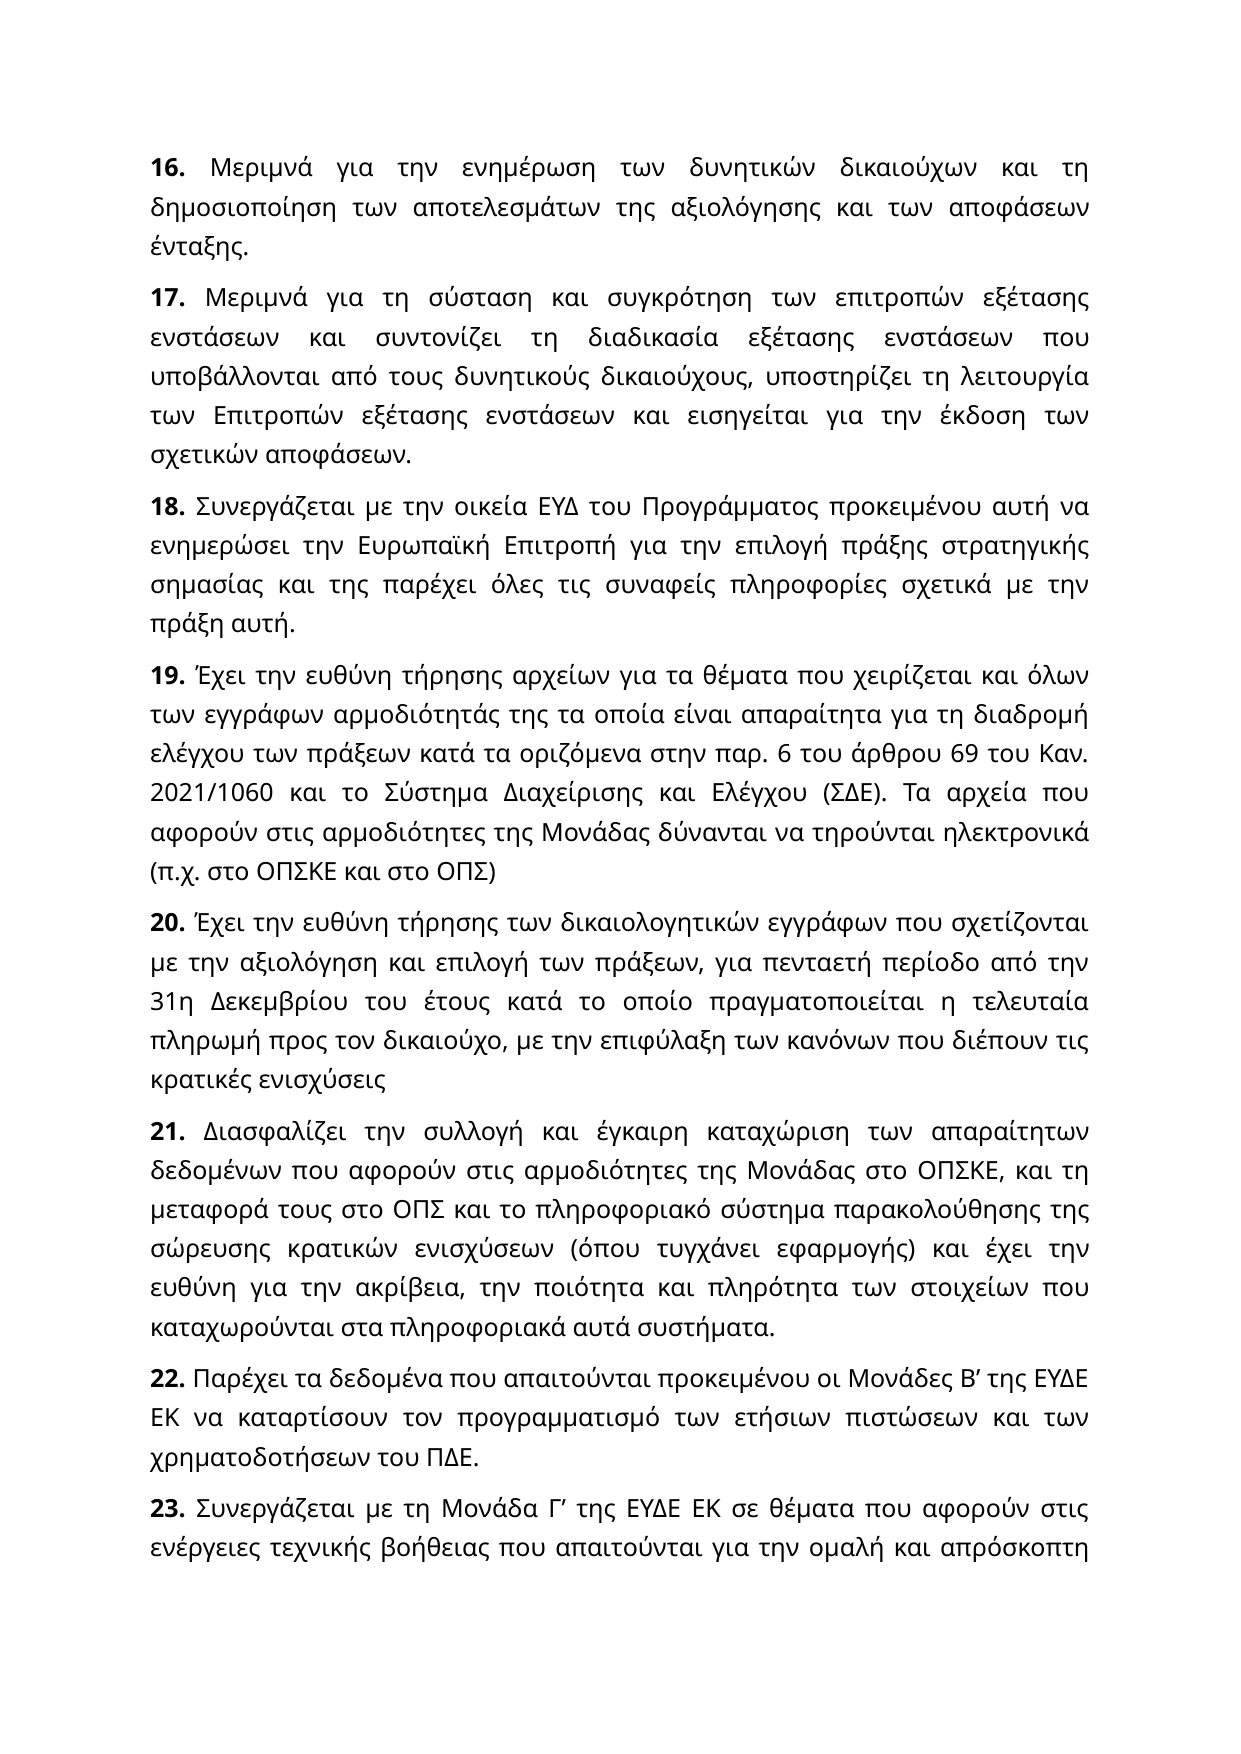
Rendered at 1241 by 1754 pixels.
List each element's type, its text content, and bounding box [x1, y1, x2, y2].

text 23. Συνεργάζεται με τη Μονάδα Γ’ της ΕΥΔΕ ΕΚ σε θέματα που αφορούν στις ενέργειες τεχνικής βοήθειας που απαιτούνται για την ομαλή και απρόσκοπτη [150, 1491, 1090, 1564]
text 17. Μεριμνά για τη σύσταση και συγκρότηση των επιτροπών εξέτασης ενστάσεων και συντονίζει τη διαδικασία εξέτασης ενστάσεων που υποβάλλονται από τους δυνητικούς δικαιούχους, υποστηρίζει τη λειτουργία των Επιτροπών εξέτασης ενστάσεων και εισηγείται για την έκδοση των σχετικών αποφάσεων. [150, 280, 1090, 471]
text 18. Συνεργάζεται με την οικεία ΕΥΔ του Προγράμματος προκειμένου αυτή να ενημερώσει την Ευρωπαϊκή Επιτροπή για την επιλογή πράξης στρατηγικής σημασίας και της παρέχει όλες τις συναφείς πληροφορίες σχετικά με την πράξη αυτή. [150, 488, 1090, 640]
text 19. Έχει την ευθύνη τήρησης αρχείων για τα θέματα που χειρίζεται και όλων των εγγράφων αρμοδιότητάς της τα οποία είναι απαραίτητα για τη διαδρομή ελέγχου των πράξεων κατά τα οριζόμενα στην παρ. 6 του άρθρου 69 του Καν. 2021/1060 και το Σύστημα Διαχείρισης και Ελέγχου (ΣΔΕ). Τα αρχεία που αφορούν στις αρμοδιότητες της Μονάδας δύνανται να τηρούνται ηλεκτρονικά (π.χ. στο ΟΠΣΚΕ και στο ΟΠΣ) [150, 657, 1090, 887]
text 22. Παρέχει τα δεδομένα που απαιτούνται προκειμένου οι Μονάδες Β’ της ΕΥΔΕ ΕΚ να καταρτίσουν τον προγραμματισμό των ετήσιων πιστώσεων και των χρηματοδοτήσεων του ΠΔΕ. [150, 1361, 1090, 1473]
text 21. Διασφαλίζει την συλλογή και έγκαιρη καταχώριση των απαραίτητων δεδομένων που αφορούν στις αρμοδιότητες της Μονάδας στο ΟΠΣΚΕ, και τη μεταφορά τους στο ΟΠΣ και το πληροφοριακό σύστημα παρακολούθησης της σώρευσης κρατικών ενισχύσεων (όπου τυγχάνει εφαρμογής) και έχει την ευθύνη για την ακρίβεια, την ποιότητα και πληρότητα των στοιχείων που καταχωρούνται στα πληροφοριακά αυτά συστήματα. [150, 1113, 1090, 1343]
text 16. Μεριμνά για την ενημέρωση των δυνητικών δικαιούχων και τη δημοσιοποίηση των αποτελεσμάτων της αξιολόγησης και των αποφάσεων ένταξης. [150, 150, 1090, 262]
text 20. Έχει την ευθύνη τήρησης των δικαιολογητικών εγγράφων που σχετίζονται με την αξιολόγηση και επιλογή των πράξεων, για πενταετή περίοδο από την 31η Δεκεμβρίου του έτους κατά το οποίο πραγματοποιείται η τελευταία πληρωμή προς τον δικαιούχο, με την επιφύλαξη των κανόνων που διέπουν τις κρατικές ενισχύσεις [150, 905, 1090, 1096]
